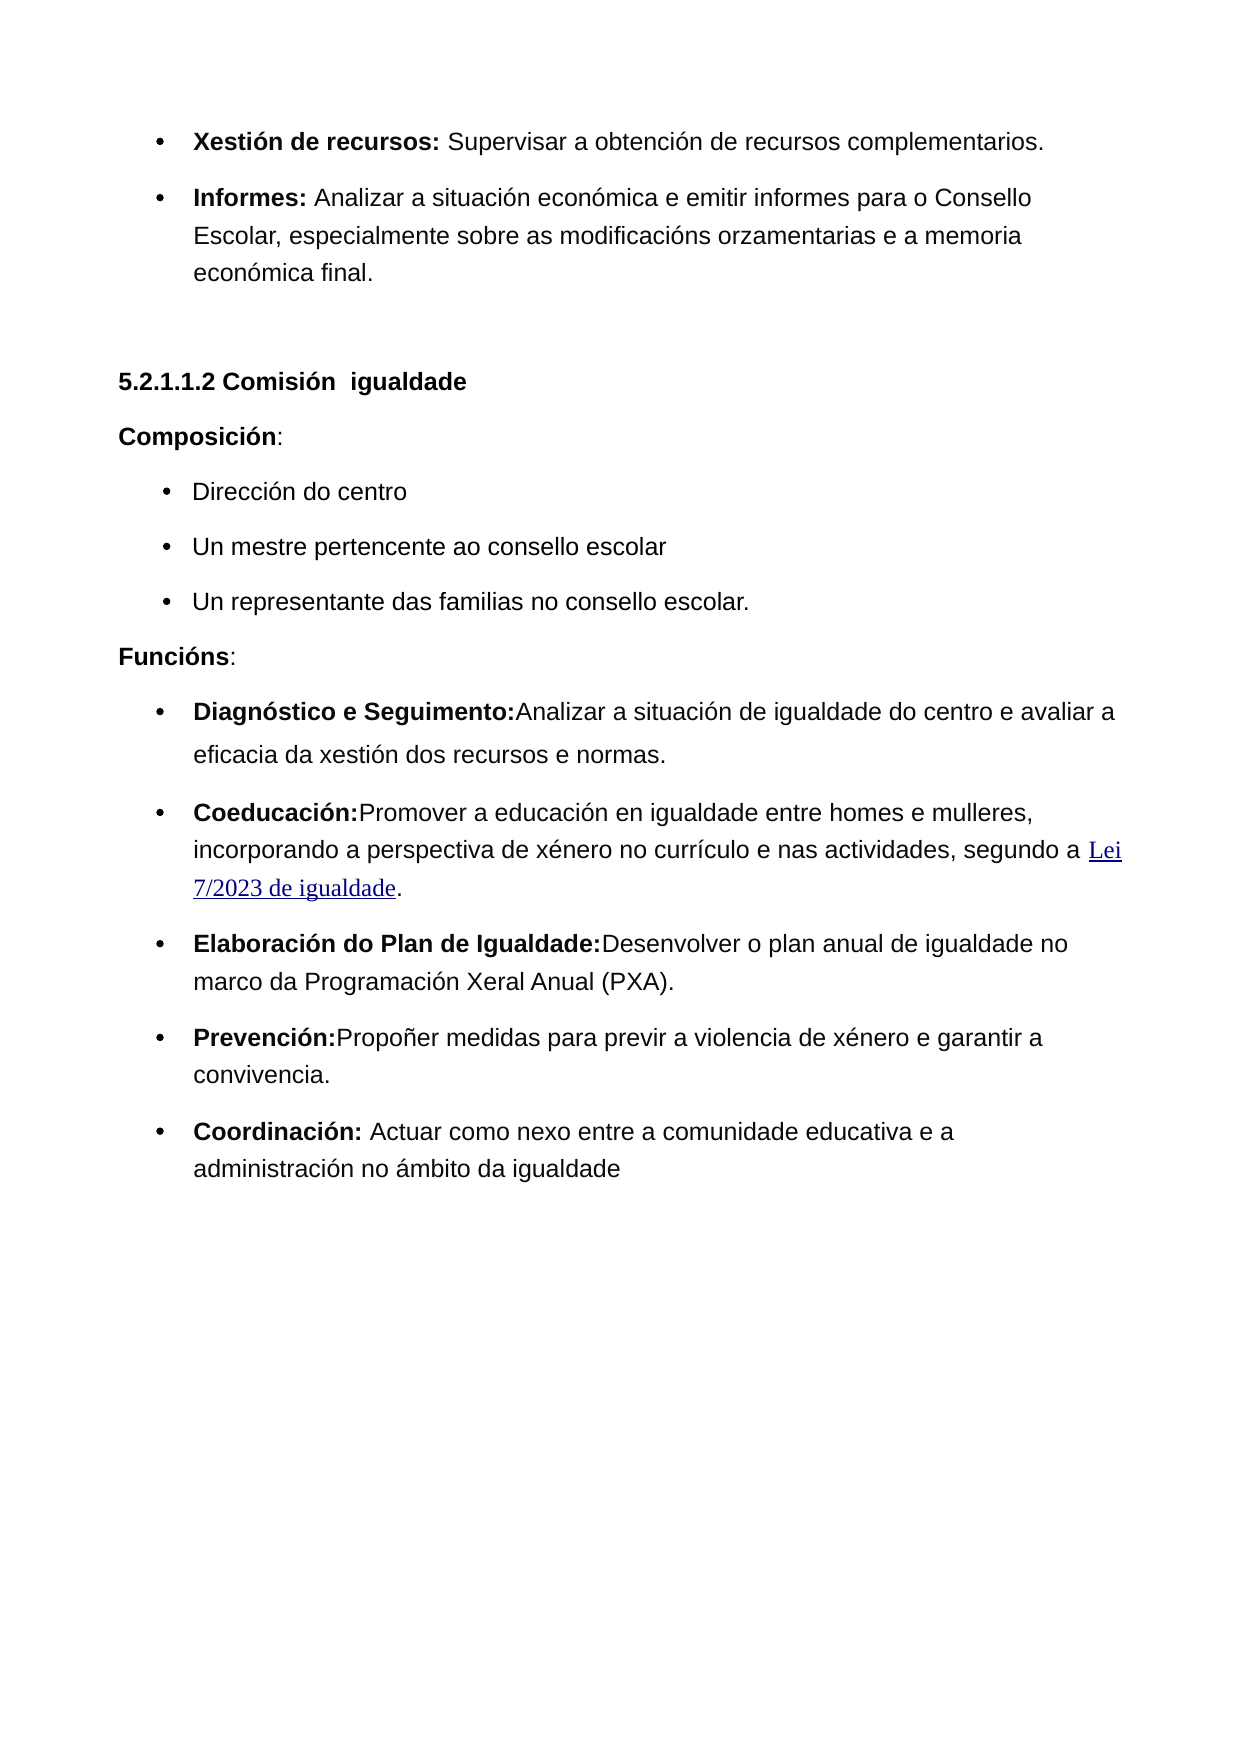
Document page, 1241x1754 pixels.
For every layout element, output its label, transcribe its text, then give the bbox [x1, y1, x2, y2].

list Coordinación: Actuar como nexo entre a comunidade educativa e a administración no ámbito da igualdade [156, 1108, 1122, 1183]
list Un representante das familias no consello escolar. [162, 587, 1122, 616]
list Dirección do centro [162, 477, 1122, 505]
text Composición: [118, 422, 1122, 450]
text Funcións: [118, 642, 1122, 671]
list Coeducación:Promover a educación en igualdade entre homes e mulleres, incorporando a perspectiva de xénero no currículo e nas actividades, segundo a Lei 7/2023 de igualdade. [156, 789, 1122, 902]
list Un mestre pertencente ao consello escolar [162, 532, 1122, 561]
list Informes: Analizar a situación económica e emitir informes para o Consello Escolar, especialmente sobre as modificacións orzamentarias e a memoria económica final. [156, 174, 1122, 287]
list Prevención:Propoñer medidas para previr a violencia de xénero e garantir a convivencia. [156, 1014, 1122, 1089]
list Xestión de recursos: Supervisar a obtención de recursos complementarios. [156, 118, 1122, 156]
text 5.2.1.1.2 Comisión igualdade [118, 367, 1122, 395]
list Diagnóstico e Seguimento:Analizar a situación de igualdade do centro e avaliar a eficacia da xestión dos recursos e normas. [156, 697, 1122, 769]
list Elaboración do Plan de Igualdade:Desenvolver o plan anual de igualdade no marco da Programación Xeral Anual (PXA). [156, 920, 1122, 995]
